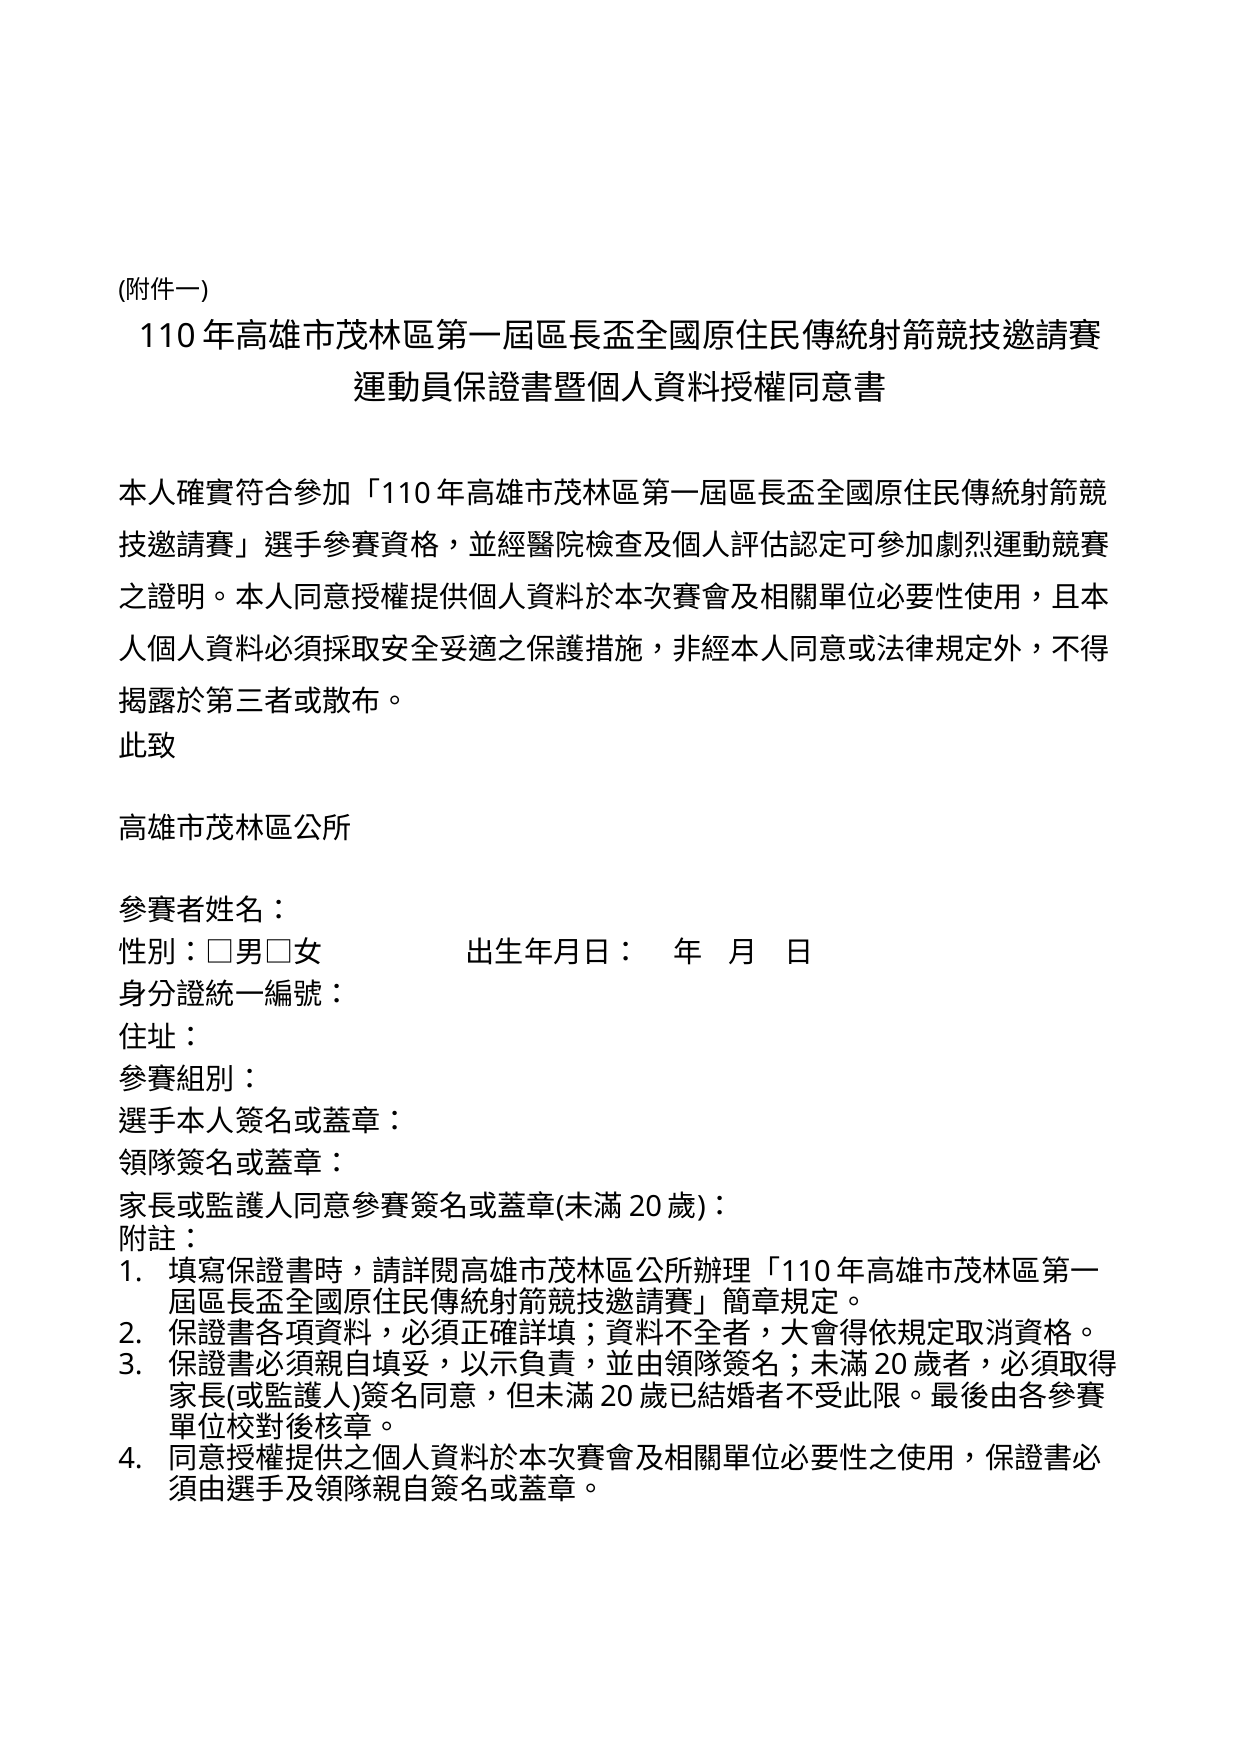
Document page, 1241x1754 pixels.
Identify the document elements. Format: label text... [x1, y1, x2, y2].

text 性別：□男□女 出生年月日： 年 月 日 [118, 928, 1122, 971]
text 此致 [118, 722, 1122, 764]
text 參賽組別： [118, 1055, 1122, 1098]
list 同意授權提供之個人資料於本次賽會及相關單位必要性之使用，保證書必須由選手及領隊親自簽名或蓋章。 [118, 1443, 1122, 1506]
list 保證書各項資料，必須正確詳填；資料不全者，大會得依規定取消資格。 [118, 1318, 1122, 1350]
text 參賽者姓名： [118, 886, 1122, 928]
text 家長或監護人同意參賽簽名或蓋章(未滿20歲)： [118, 1182, 1122, 1225]
text (附件一) [118, 268, 1122, 306]
text 高雄市茂林區公所 [118, 804, 1122, 847]
text 附註： [118, 1225, 1122, 1256]
text 領隊簽名或蓋章： [118, 1140, 1122, 1182]
text 本人確實符合參加「110年高雄市茂林區第一屆區長盃全國原住民傳統射箭競技邀請賽」選手參賽資格，並經醫院檢查及個人評估認定可參加劇烈運動競賽之證明。本人同意授權提供個人資料於本次賽會及相關單位必要性使用，且本人個人資料必須採取安全妥適之保護措施，非經本人同意或法律規定外，不得揭露於第三者或散布。 [118, 462, 1122, 722]
list 填寫保證書時，請詳閱高雄市茂林區公所辦理「110年高雄市茂林區第一屆區長盃全國原住民傳統射箭競技邀請賽」簡章規定。 [118, 1256, 1122, 1318]
text 選手本人簽名或蓋章： [118, 1098, 1122, 1140]
text 運動員保證書暨個人資料授權同意書 [118, 358, 1122, 410]
list 保證書必須親自填妥，以示負責，並由領隊簽名；未滿20歲者，必須取得家長(或監護人)簽名同意，但未滿20歲已結婚者不受此限。最後由各參賽單位校對後核章。 [118, 1350, 1122, 1443]
text 110年高雄市茂林區第一屆區長盃全國原住民傳統射箭競技邀請賽 [118, 306, 1122, 358]
text 身分證統一編號： [118, 971, 1122, 1013]
text 住址： [118, 1013, 1122, 1055]
